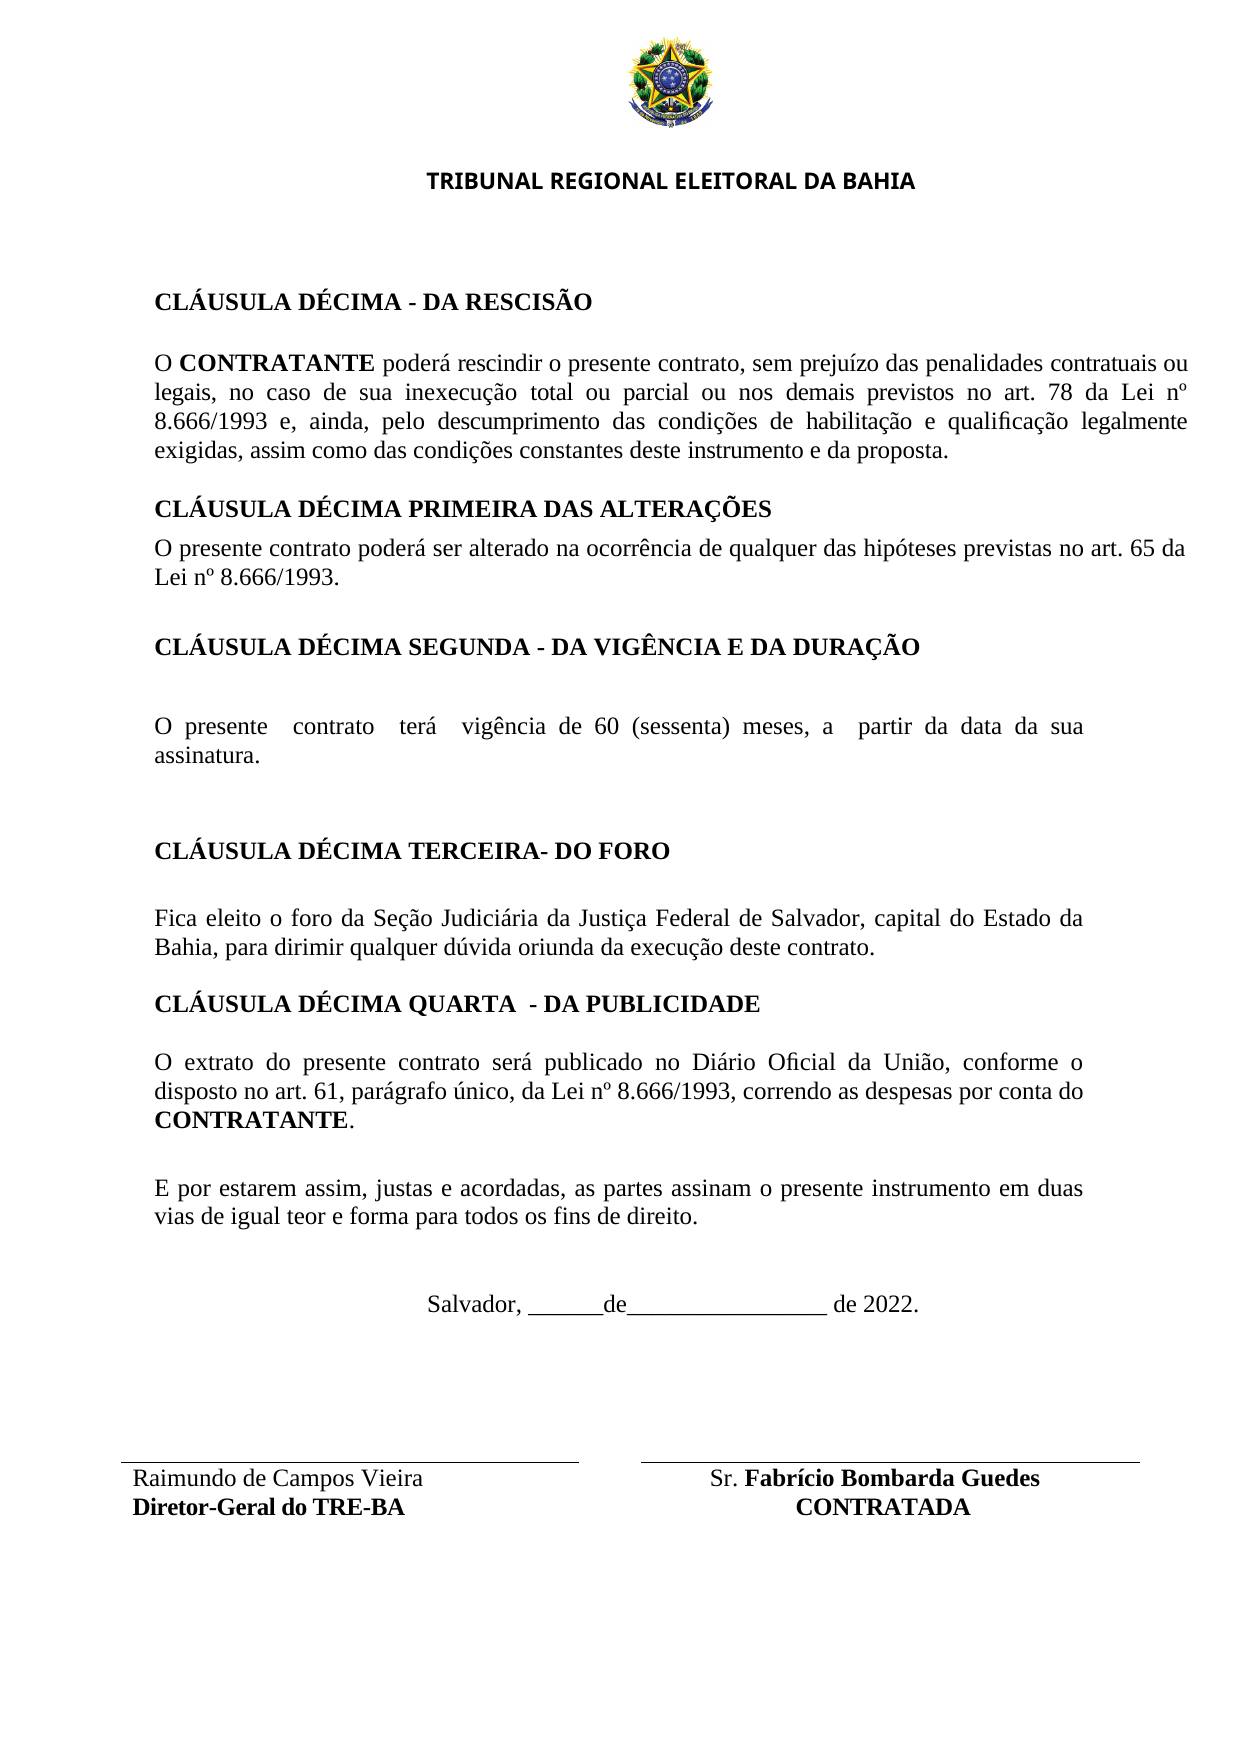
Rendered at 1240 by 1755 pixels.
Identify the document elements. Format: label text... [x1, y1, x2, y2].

text O CONTRATANTE poderá rescindir o presente contrato, sem prejuízo das penalidades contratuais ou legais, no caso de sua inexecução total ou parcial ou nos demais previstos no art. 78 da Lei nº 8.666/1993 e, ainda, pelo descumprimento das condições de habilitação e qualiﬁcação legalmente exigidas, assim como das condições constantes deste instrumento e da proposta. [154, 348, 1188, 464]
text CLÁUSULA DÉCIMA QUARTA - DA PUBLICIDADE [154, 989, 1189, 1018]
table_header Raimundo de Campos Vieira Diretor-Geral do TRE-BA [121, 1463, 579, 1538]
text O presente contrato poderá ser alterado na ocorrência de qualquer das hipóteses previstas no art. 65 da Lei nº 8.666/1993. [154, 533, 1188, 590]
text E por estarem assim, justas e acordadas, as partes assinam o presente instrumento em duas vias de igual teor e forma para todos os fins de direito. [154, 1173, 1084, 1230]
text Fica eleito o foro da Seção Judiciária da Justiça Federal de Salvador, capital do Estado da Bahia, para dirimir qualquer dúvida oriunda da execução deste contrato. [154, 903, 1084, 961]
text CLÁUSULA DÉCIMA TERCEIRA- DO FORO [154, 836, 1189, 865]
table_header Sr. Fabrício Bombarda Guedes CONTRATADA [641, 1463, 1140, 1538]
text CLÁUSULA DÉCIMA PRIMEIRA DAS ALTERAÇÕES [154, 494, 952, 523]
text Salvador, ______de________________ de 2022. [154, 1289, 1192, 1318]
table_header [579, 1461, 641, 1538]
text CLÁUSULA DÉCIMA SEGUNDA - DA VIGÊNCIA E DA DURAÇÃO [154, 632, 952, 660]
text O presente contrato terá vigência de 60 (sessenta) meses, a partir da data da sua assinatura. [154, 711, 1084, 769]
text O extrato do presente contrato será publicado no Diário Oﬁcial da União, conforme o disposto no art. 61, parágrafo único, da Lei nº 8.666/1993, correndo as despesas por conta do CONTRATANTE. [154, 1047, 1084, 1133]
text CLÁUSULA DÉCIMA - DA RESCISÃO [154, 287, 952, 316]
